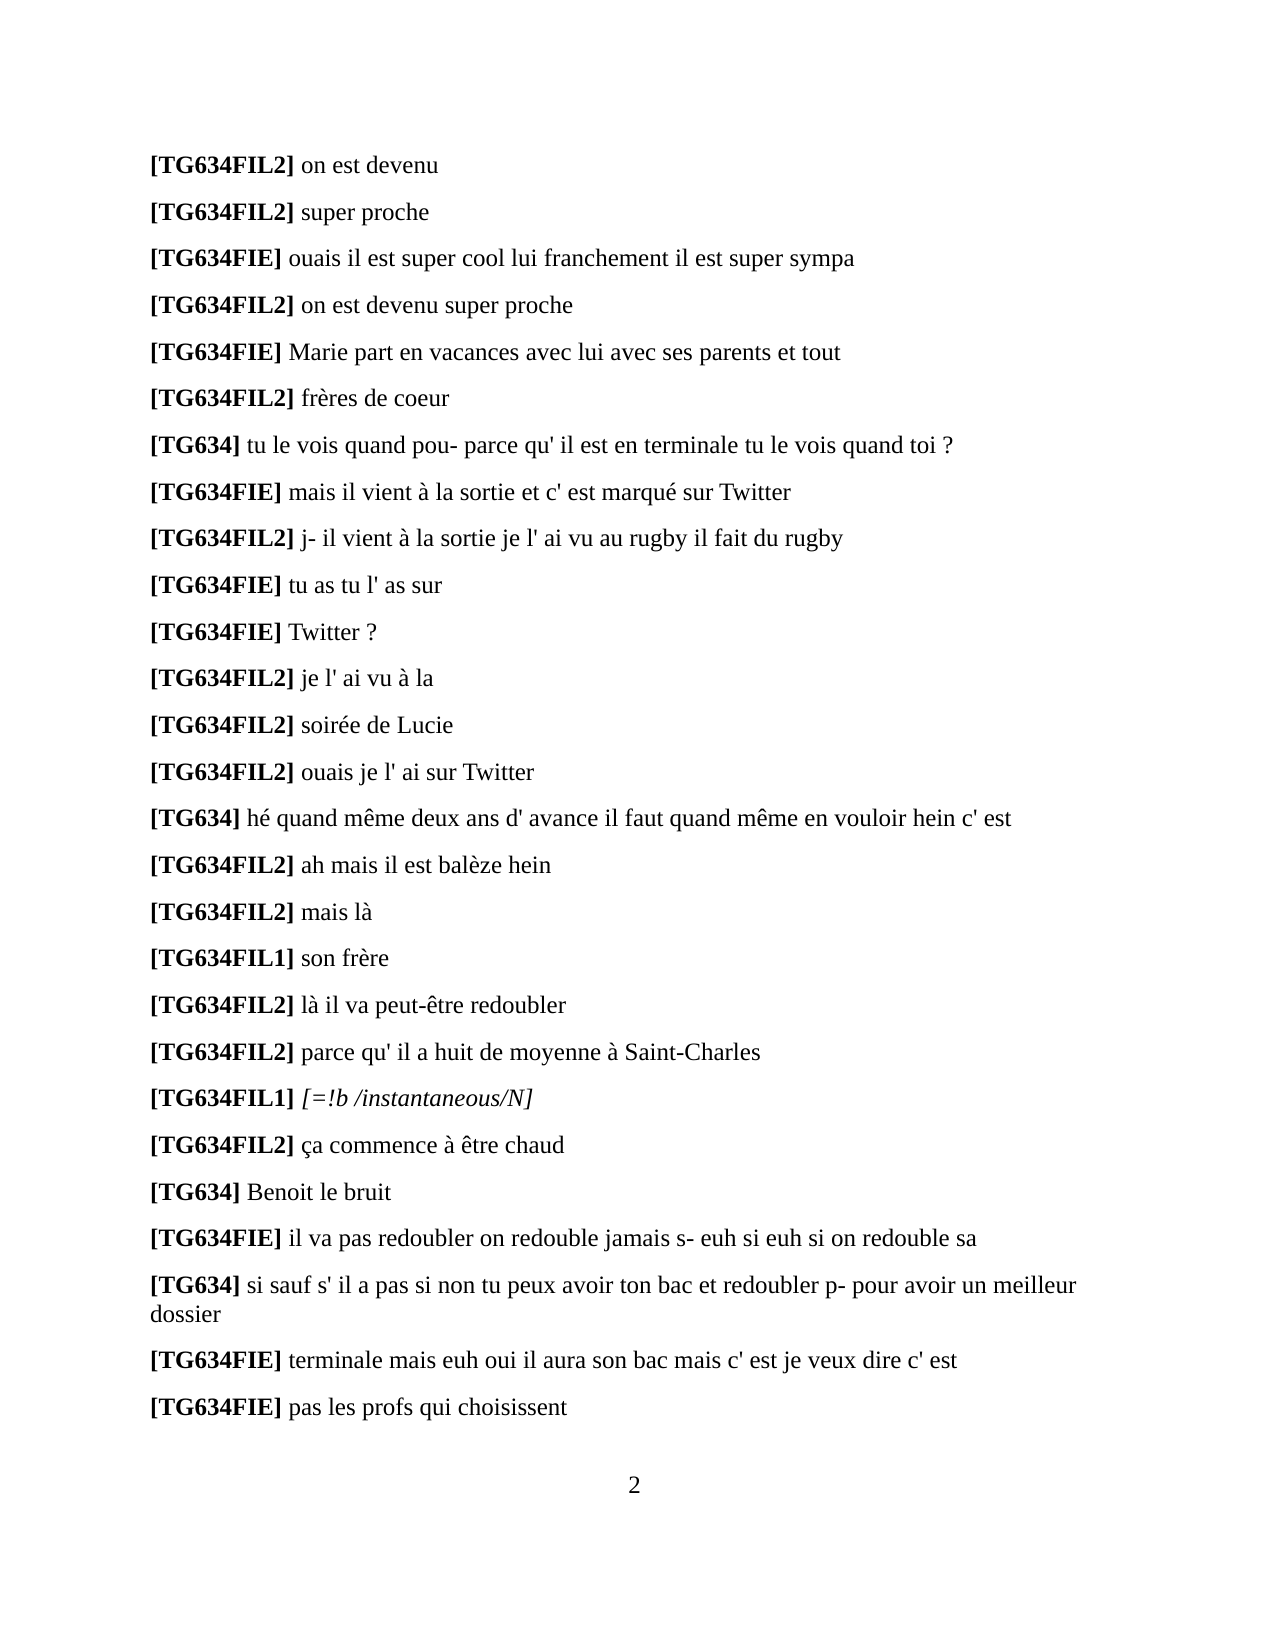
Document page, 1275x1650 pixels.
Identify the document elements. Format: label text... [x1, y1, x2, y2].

text [TG634FIL2] frères de coeur [150, 383, 1125, 412]
text [TG634FIL2] on est devenu [150, 150, 1125, 179]
text [TG634FIL2] super proche [150, 197, 1125, 225]
text [TG634FIE] pas les profs qui choisissent [150, 1392, 1125, 1421]
text [TG634FIL2] on est devenu super proche [150, 290, 1125, 319]
text [TG634FIL2] j- il vient à la sortie je l' ai vu au rugby il fait du rugby [150, 523, 1125, 552]
text [TG634FIL2] soirée de Lucie [150, 710, 1125, 739]
text [TG634FIL1] [=!b /instantaneous/N] [150, 1083, 1125, 1112]
text [TG634] tu le vois quand pou- parce qu' il est en terminale tu le vois quand toi ? [150, 430, 1125, 459]
text [TG634FIL2] ouais je l' ai sur Twitter [150, 757, 1125, 785]
text [TG634FIL2] parce qu' il a huit de moyenne à Saint-Charles [150, 1037, 1125, 1065]
text [TG634] hé quand même deux ans d' avance il faut quand même en vouloir hein c' est [150, 803, 1125, 832]
text [TG634FIE] terminale mais euh oui il aura son bac mais c' est je veux dire c' est [150, 1345, 1125, 1374]
text [TG634FIL2] ça commence à être chaud [150, 1130, 1125, 1159]
text [TG634FIE] il va pas redoubler on redouble jamais s- euh si euh si on redouble sa [150, 1223, 1125, 1252]
text [TG634FIE] mais il vient à la sortie et c' est marqué sur Twitter [150, 477, 1125, 505]
text [TG634] Benoit le bruit [150, 1177, 1125, 1205]
text [TG634FIL2] là il va peut-être redoubler [150, 990, 1125, 1019]
text [TG634FIE] Twitter ? [150, 617, 1125, 645]
text [TG634] si sauf s' il a pas si non tu peux avoir ton bac et redoubler p- pour avoir un meilleur dossier [150, 1270, 1125, 1327]
text [TG634FIL2] ah mais il est balèze hein [150, 850, 1125, 879]
text [TG634FIE] tu as tu l' as sur [150, 570, 1125, 599]
text [TG634FIE] ouais il est super cool lui franchement il est super sympa [150, 243, 1125, 272]
text [TG634FIL1] son frère [150, 943, 1125, 972]
text [TG634FIE] Marie part en vacances avec lui avec ses parents et tout [150, 337, 1125, 365]
text [TG634FIL2] mais là [150, 897, 1125, 925]
text [TG634FIL2] je l' ai vu à la [150, 663, 1125, 692]
